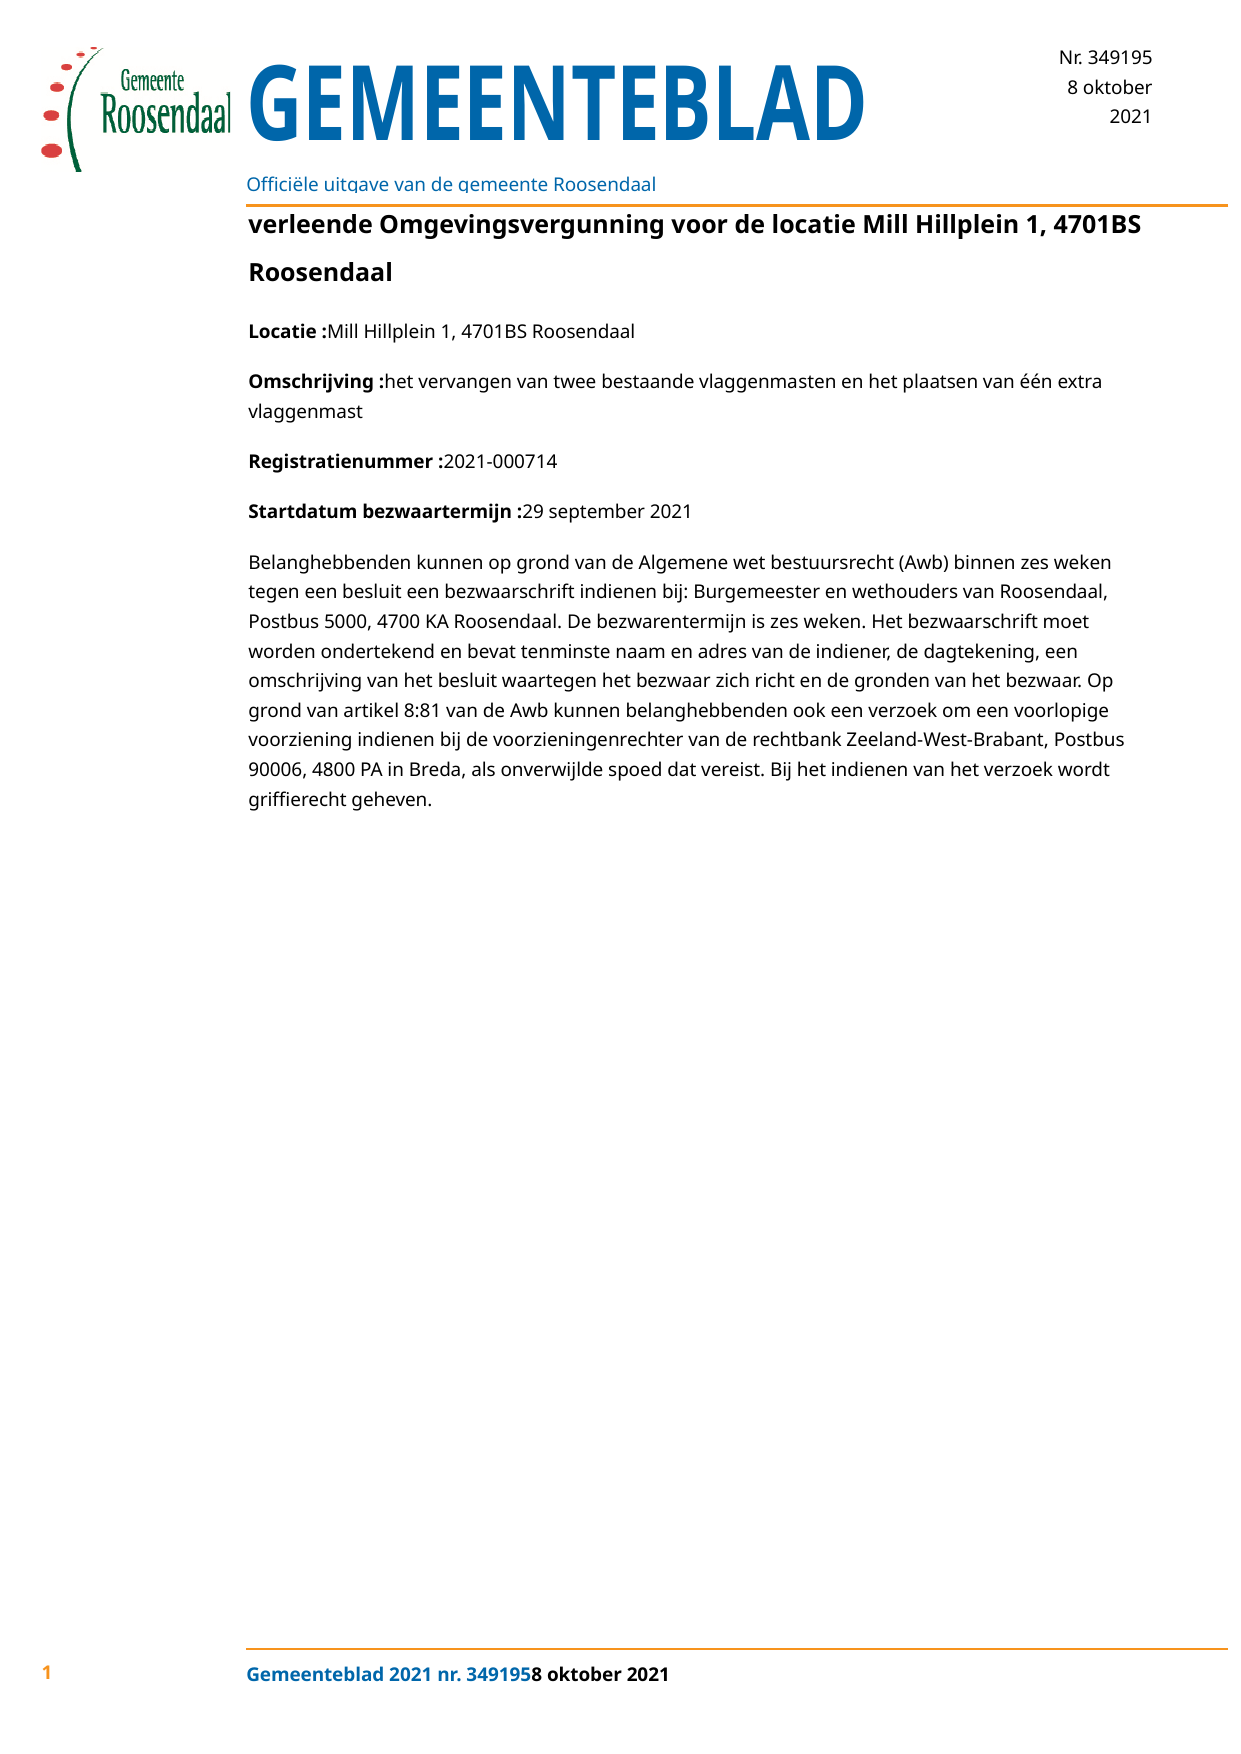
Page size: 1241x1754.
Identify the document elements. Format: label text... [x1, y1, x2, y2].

text Registratienummer :2021-000714 [248, 448, 1152, 474]
text verleende Omgevingsvergunning voor de locatie Mill Hillplein 1, 4701BS Roosendaal [248, 207, 1152, 288]
text Locatie :Mill Hillplein 1, 4701BS Roosendaal [248, 318, 1152, 344]
text Startdatum bezwaartermijn :29 september 2021 [248, 499, 1152, 524]
text Omschrijving :het vervangen van twee bestaande vlaggenma­sten en het plaatsen van één extra vlaggenma­st [248, 368, 1152, 424]
picture [41, 47, 231, 172]
text Belanghebbenden kunnen op grond van de Algemene wet bestuursrecht (Awb) binnen zes weken tegen een besluit een bezwaarschrift indienen bij: Burgemeester en wethouders van Roosendaal, Postbus 5000, 4700 KA Roosendaal. De bezwarentermijn is zes weken. Het bezwaarschrift moet worden ondertekend en bevat tenminste naam en adres van de indiener, de dagtekening, een omschrijving van het besluit waartegen het bezwaar zich richt en de gronden van het bezwaar. Op grond van artikel 8:81 van de Awb kunnen belanghebbenden ook een verzoek om een voorlopige voorziening indienen bij de voorzieningenrechter van de rechtbank Zeeland-West-Brabant, Postbus 90006, 4800 PA in Breda, als onverwijlde spoed dat vereist. Bij het indienen van het verzoek wordt griffierecht geheven. [248, 549, 1152, 812]
